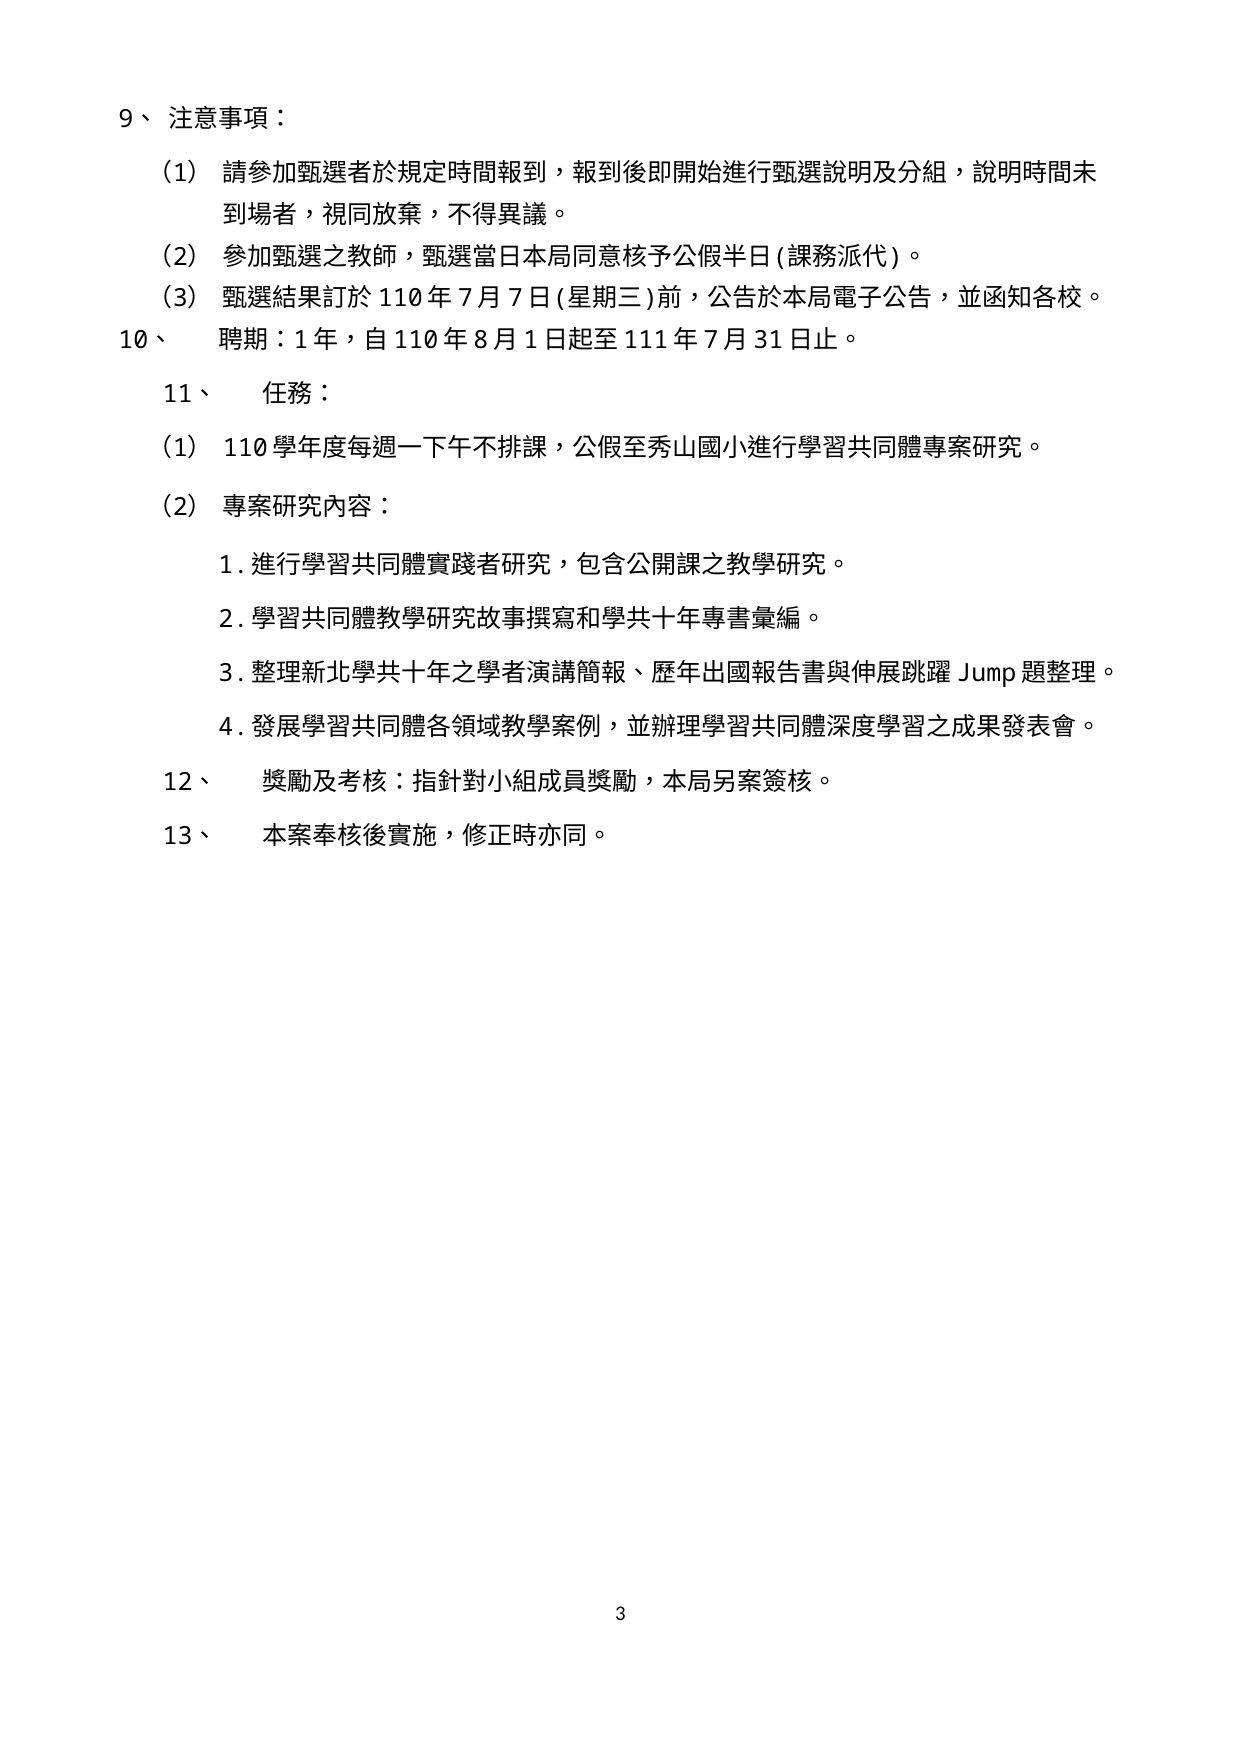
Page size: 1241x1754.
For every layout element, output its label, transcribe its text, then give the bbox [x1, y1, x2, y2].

list 注意事項： [118, 94, 1122, 136]
list 請參加甄選者於規定時間報到，報到後即開始進行甄選說明及分組，說明時間未到場者，視同放棄，不得異議。 [148, 148, 1122, 232]
list 甄選結果訂於110年7月7日(星期三)前，公告於本局電子公告，並函知各校。 [148, 273, 1122, 315]
list 整理新北學共十年之學者演講簡報、歷年出國報告書與伸展跳躍Jump題整理。 [218, 648, 1122, 690]
list 進行學習共同體實踐者研究，包含公開課之教學研究。 [218, 540, 1122, 582]
list 獎勵及考核：指針對小組成員獎勵，本局另案簽核。 [162, 757, 1122, 798]
list 專案研究內容： [148, 482, 1122, 523]
list 任務： [162, 369, 1122, 411]
list 聘期：1年，自110年8月1日起至111年7月31日止。 [118, 315, 1122, 357]
list 110學年度每週一下午不排課，公假至秀山國小進行學習共同體專案研究。 [148, 423, 1122, 465]
list 學習共同體教學研究故事撰寫和學共十年專書彙編。 [218, 594, 1122, 636]
list 參加甄選之教師，甄選當日本局同意核予公假半日(課務派代)。 [148, 232, 1122, 273]
list 發展學習共同體各領域教學案例，並辦理學習共同體深度學習之成果發表會。 [218, 702, 1122, 744]
list 本案奉核後實施，修正時亦同。 [162, 811, 1122, 852]
